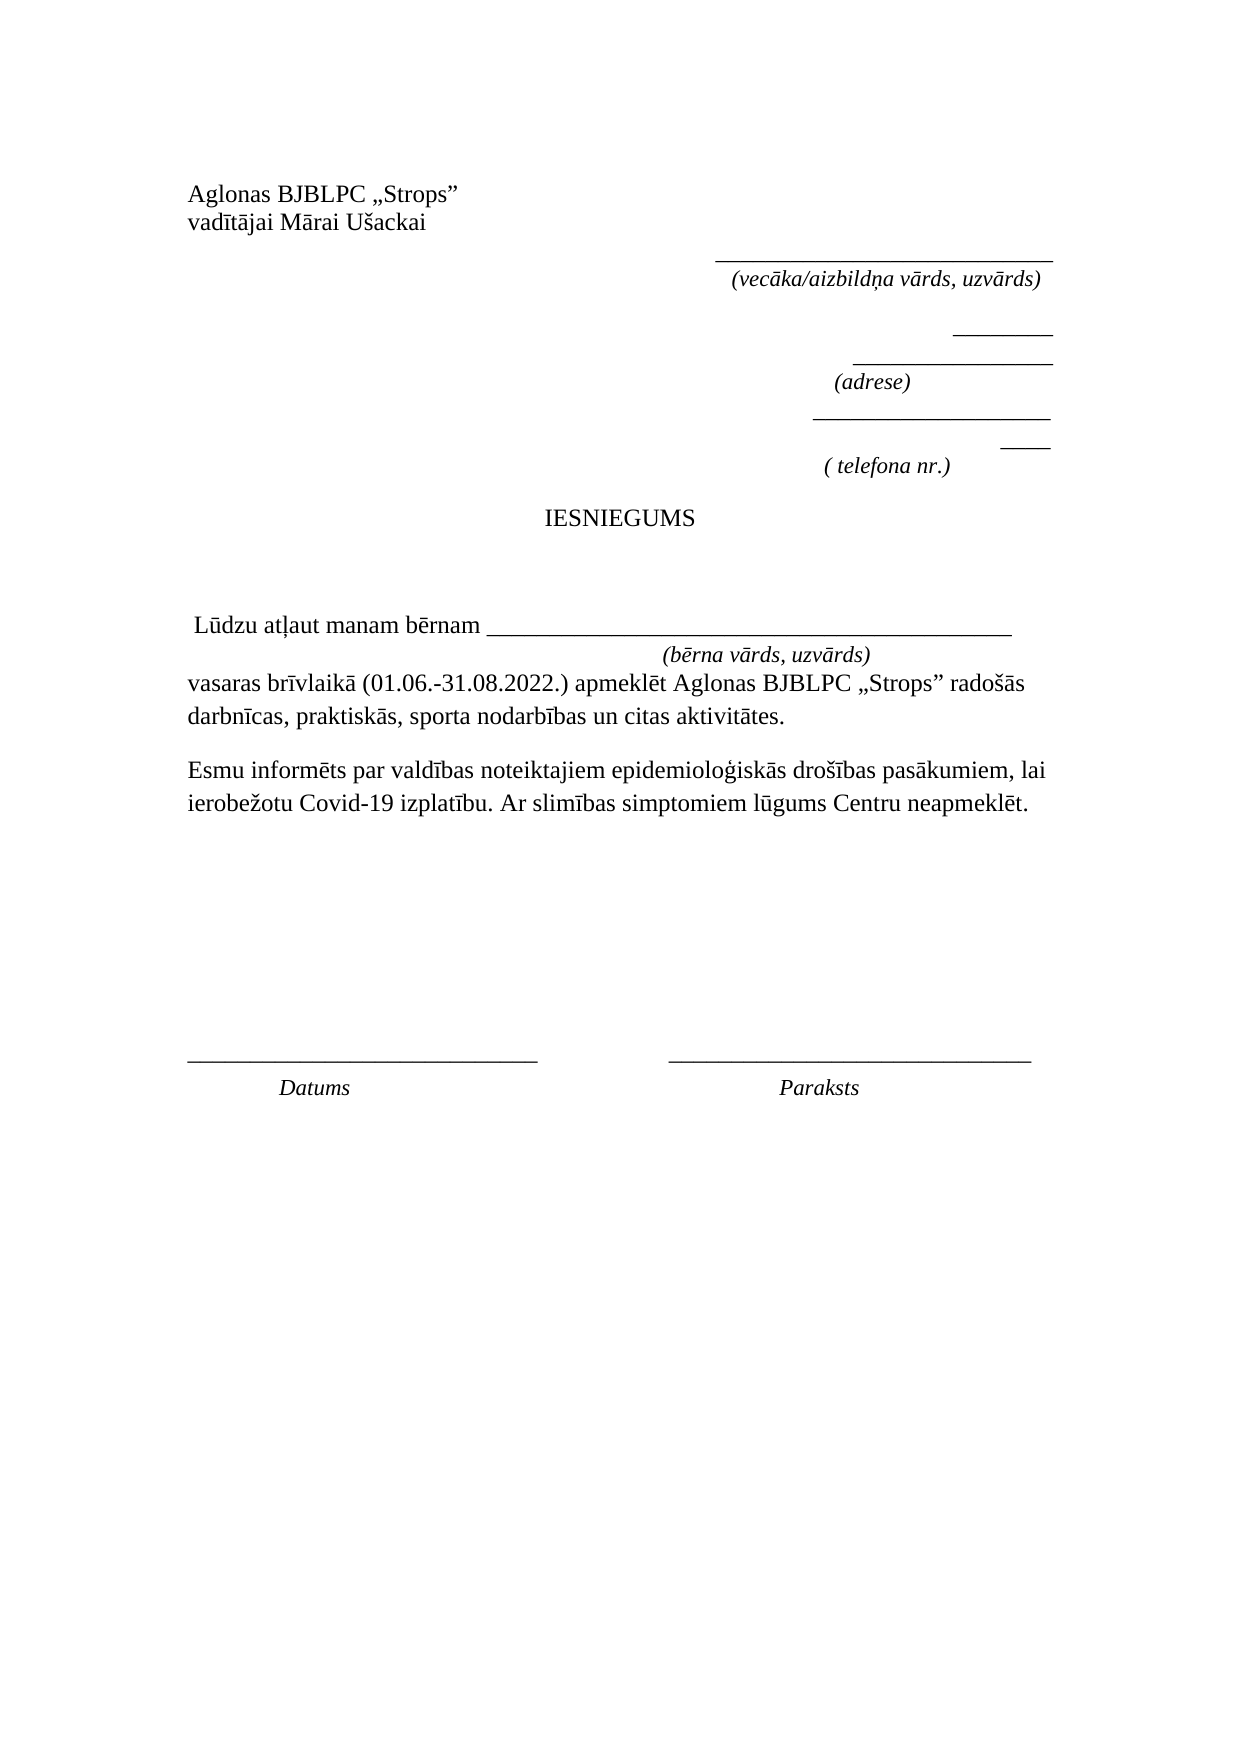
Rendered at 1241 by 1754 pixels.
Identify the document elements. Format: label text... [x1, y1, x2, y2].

text ___________________________ [187, 236, 1053, 265]
text IESNIEGUMS [187, 503, 1053, 532]
text (vecāka/aizbildņa vārds, uzvārds) [262, 265, 1053, 291]
text ________________________ [187, 311, 1053, 368]
text ( telefona nr.) [187, 452, 1053, 478]
text _______________________ [262, 394, 1053, 452]
text Aglonas BJBLPC „Strops” [187, 179, 1053, 207]
text (adrese) [262, 368, 1053, 394]
text vadītājai Mārai Ušackai [187, 207, 1053, 236]
text Lūdzu atļaut manam bērnam __________________________________________ [187, 611, 1053, 639]
text Datums Paraksts [187, 1073, 1053, 1100]
text (bērna vārds, uzvārds) [187, 639, 1053, 668]
text Esmu informēts par valdības noteiktajiem epidemioloģiskās drošības pasākumiem, lai ierobežotu Covid-19 izplatību. Ar slimības simptomiem lūgums Centru neapmeklēt. [187, 755, 1053, 817]
text vasaras brīvlaikā (01.06.-31.08.2022.) apmeklēt Aglonas BJBLPC „Strops” radošās darbnīcas, praktiskās, sporta nodarbības un citas aktivitātes. [187, 668, 1053, 730]
text –––––––––––––––––––––––––––– ––––––––––––––––––––––––––––– [187, 1045, 1053, 1073]
